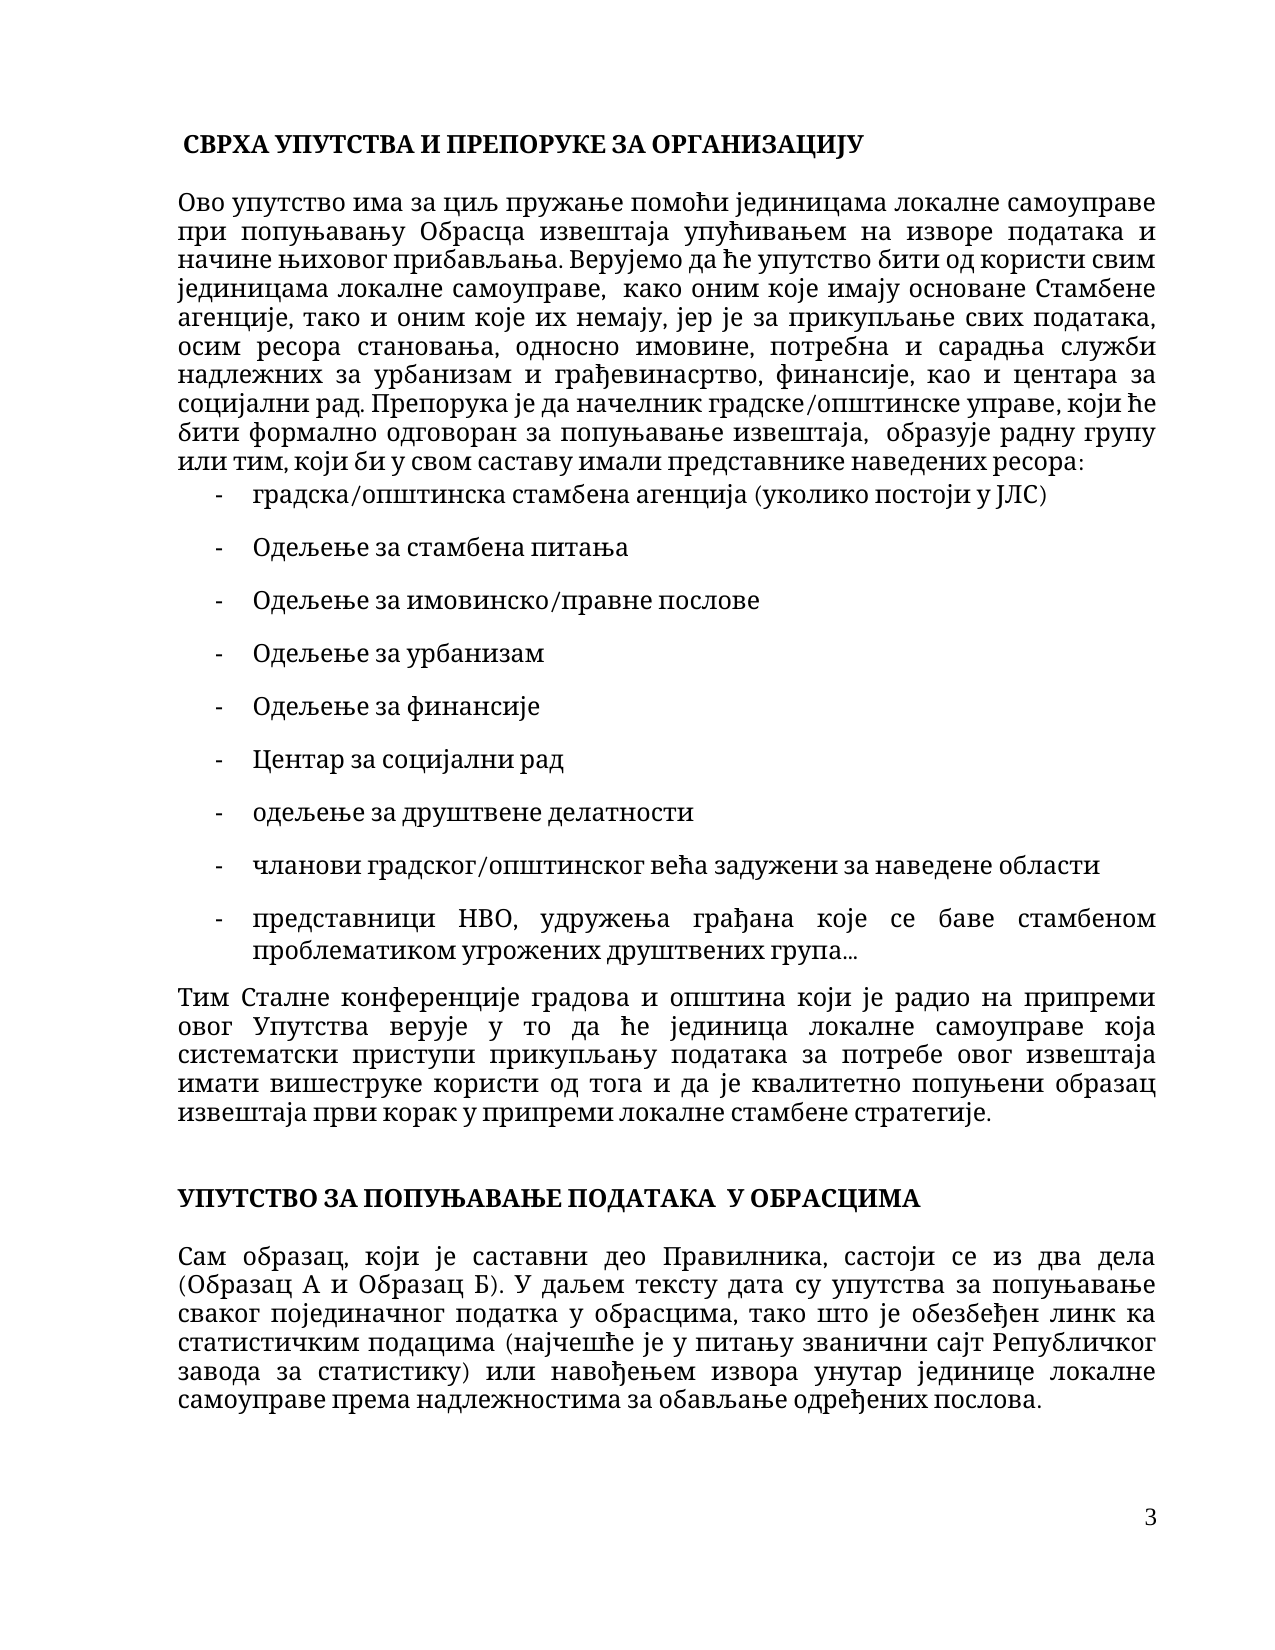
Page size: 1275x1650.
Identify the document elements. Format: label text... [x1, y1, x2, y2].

text Тим Сталне конференције градова и општина који је радио на припреми овог Упутства верује у то да ће јединица локалне самоуправе која систематски приступи прикупљању података за потребе овог извештаја имати вишеструке користи од тога и да је квалитетно попуњени образац извештаја први корак у припреми локалне стамбене стратегије. [177, 984, 1157, 1128]
text Ово упутство има за циљ пружање помоћи јединицама локалне самоуправе при попуњавању Обрасца извештаја упућивањем на изворе података и начине њиховог прибављања. Верујемо да ће упутство бити од користи свим јединицама локалне самоуправе, како оним које имају основане Стамбене агенције, тако и оним које их немају, јер је за прикупљање свих података, осим ресора становања, односно имовине, потребна и сарадња служби надлежних за урбанизам и грађевинасртво, финансије, као и центара за социјални рад. Препорука је да начелник градске/општинске управе, који ће бити формално одговоран за попуњавање извештаја, образује радну групу или тим, који би у свом саставу имали представнике наведених ресора: [177, 189, 1157, 476]
list чланови градског/општинског већа задужени за наведене области [215, 847, 1157, 882]
list Центар за социјални рад [215, 741, 1157, 776]
text СВРХА УПУТСТВА И ПРЕПОРУКЕ ЗА ОРГАНИЗАЦИЈУ [177, 131, 1157, 160]
list градска/општинска стамбена агенција (уколико постоји у ЈЛС) [215, 476, 1157, 510]
list одељење за друштвене делатности [215, 794, 1157, 828]
list Одељење за имовинско/правне послове [215, 582, 1157, 616]
list Одељење за урбанизам [215, 635, 1157, 669]
text УПУТСТВО ЗА ПОПУЊАВАЊЕ ПОДАТАКА У ОБРАСЦИМА [177, 1185, 1157, 1214]
list Одељење за финансије [215, 688, 1157, 722]
text Сам образац, који је саставни део Правилника, састоји се из два дела (Образац А и Образац Б). У даљем тексту дата су упутства за попуњавање сваког појединачног податка у обрасцима, тако што је обезбеђен линк ка статистичким подацима (најчешће је у питању званични сајт Републичког завода за статистику) или навођењем извора унутар јединице локалне самоуправе према надлежностима за обављање одређених послова. [177, 1243, 1157, 1415]
list Одељење за стамбена питања [215, 529, 1157, 563]
list представници НВО, удружења грађана које се баве стамбеном проблематиком угрожених друштвених група... [215, 901, 1157, 965]
